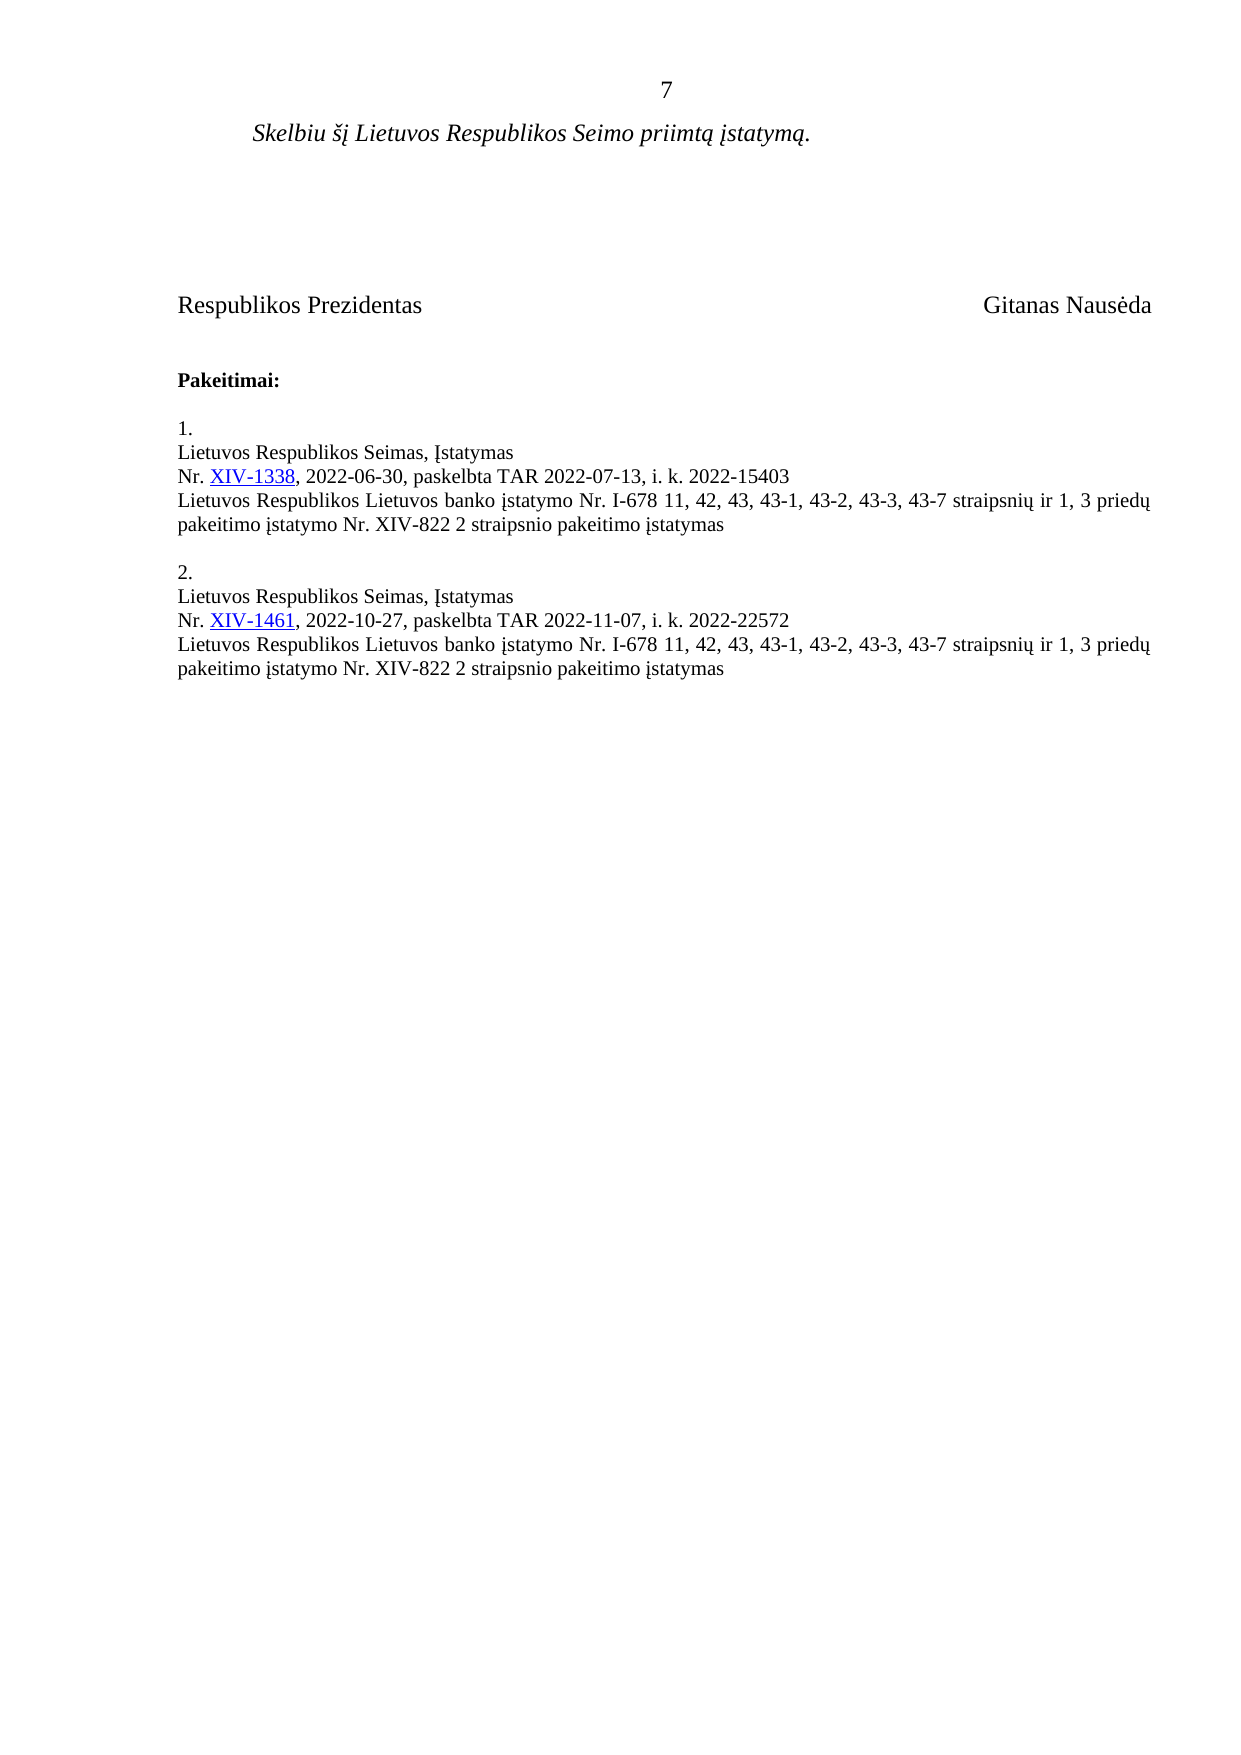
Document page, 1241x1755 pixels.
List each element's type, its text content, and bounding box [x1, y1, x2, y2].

text Lietuvos Respublikos Seimas, Įstatymas [177, 440, 1152, 464]
text Lietuvos Respublikos Lietuvos banko įstatymo Nr. I-678 11, 42, 43, 43-1, 43-2, 43-3, 43-7 straipsnių ir 1, 3 priedų pakeitimo įstatymo Nr. XIV-822 2 straipsnio pakeitimo įstatymas [177, 632, 1152, 680]
text Pakeitimai: [177, 367, 1152, 392]
text Nr. XIV-1338, 2022-06-30, paskelbta TAR 2022-07-13, i. k. 2022-15403 [177, 464, 1152, 488]
text Respublikos Prezidentas Gitanas Nausėda [177, 291, 1152, 319]
text Lietuvos Respublikos Lietuvos banko įstatymo Nr. I-678 11, 42, 43, 43-1, 43-2, 43-3, 43-7 straipsnių ir 1, 3 priedų pakeitimo įstatymo Nr. XIV-822 2 straipsnio pakeitimo įstatymas [177, 488, 1152, 536]
text Skelbiu šį Lietuvos Respublikos Seimo priimtą įstatymą. [177, 118, 1152, 147]
text 2. [177, 560, 1152, 584]
text Lietuvos Respublikos Seimas, Įstatymas [177, 584, 1152, 608]
text 1. [177, 416, 1152, 440]
text Nr. XIV-1461, 2022-10-27, paskelbta TAR 2022-11-07, i. k. 2022-22572 [177, 608, 1152, 632]
